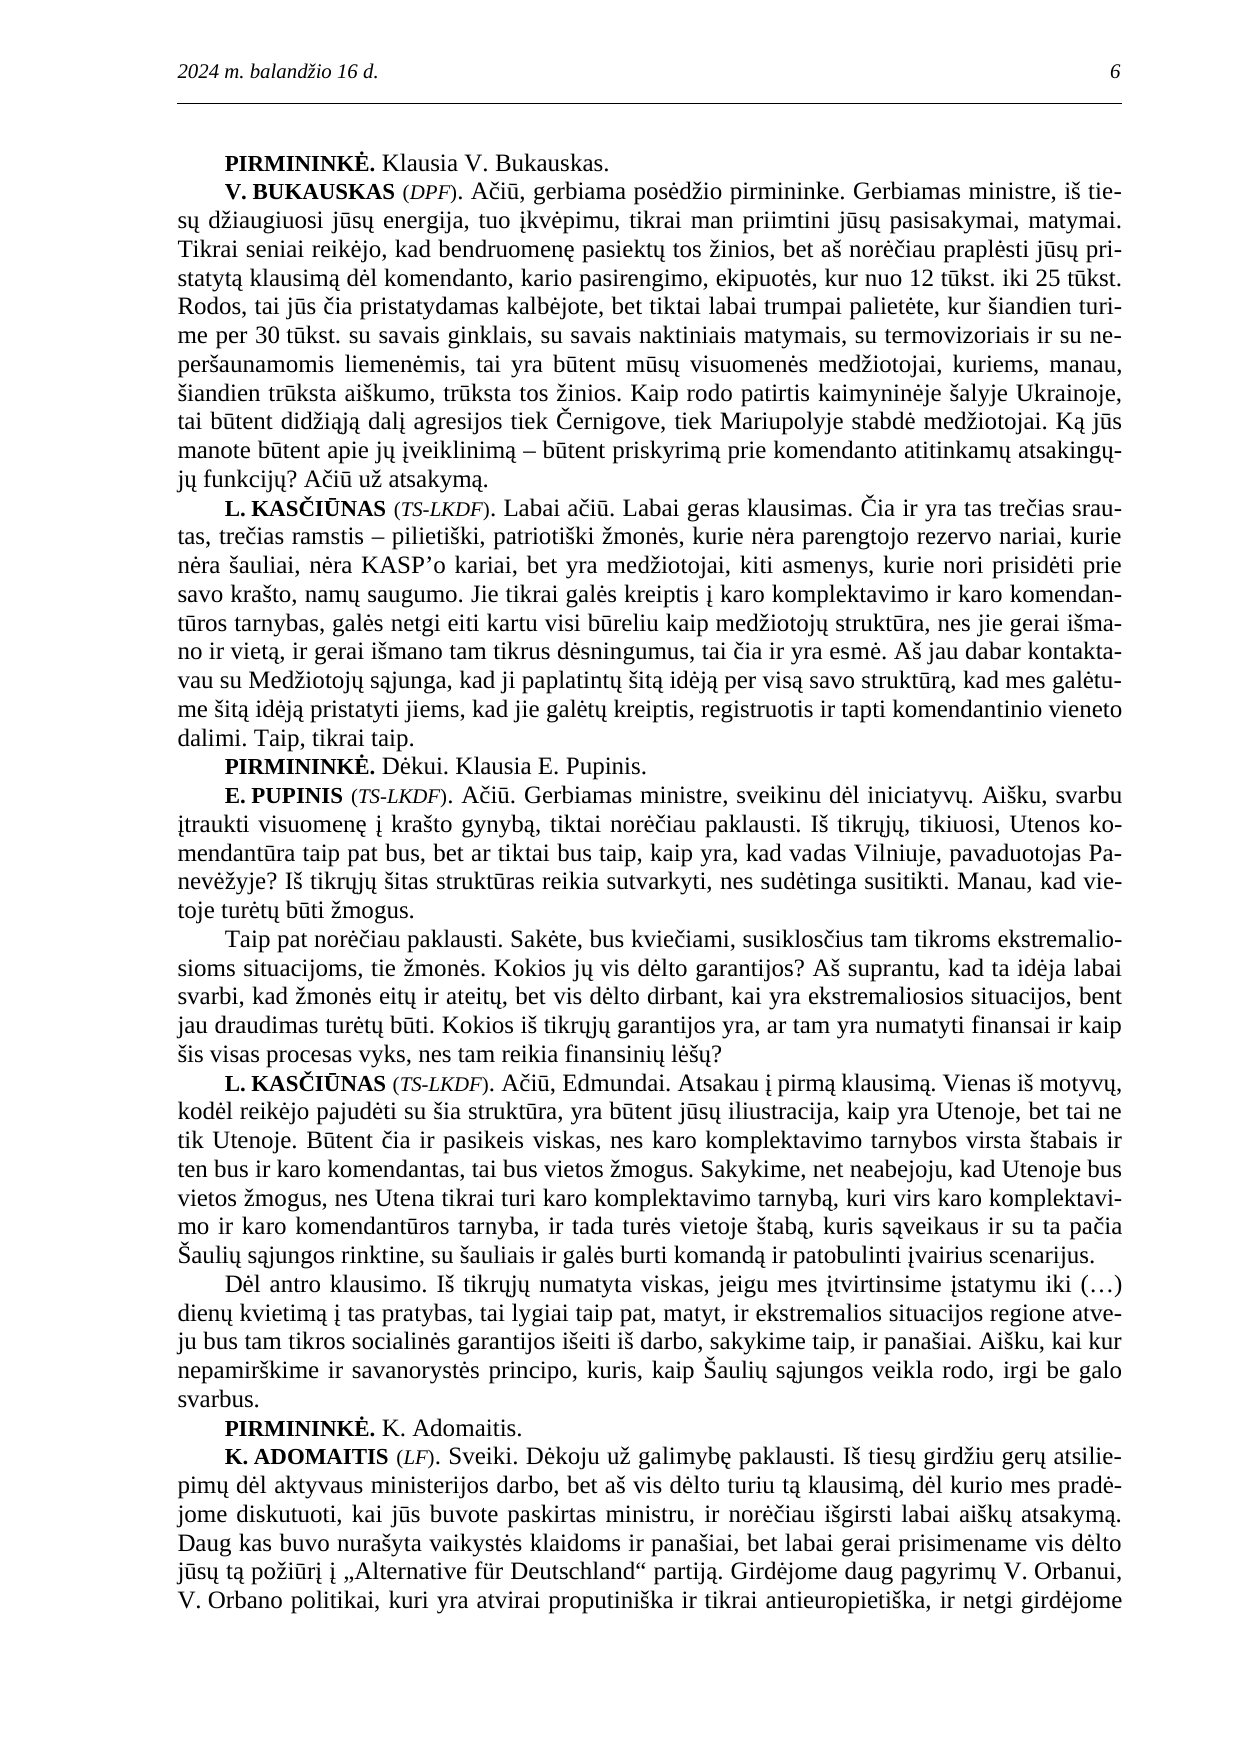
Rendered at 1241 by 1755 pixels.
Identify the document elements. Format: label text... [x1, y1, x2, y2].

text PIRMININKĖ. Dė­kui. Klau­sia E. Pu­pi­nis. [177, 751, 1122, 780]
text E. PUPINIS (TS-LKDF). Ačiū. Ger­bia­mas mi­nist­re, svei­ki­nu dėl ini­cia­ty­vų. Aiš­ku, svar­bu įtrauk­ti vi­suo­me­nę į kraš­to gy­ny­bą, tik­tai no­rė­čiau pa­klaus­ti. Iš tik­rų­jų, ti­kiuo­si, Ute­nos ko­men­dan­tū­ra taip pat bus, bet ar tik­tai bus taip, kaip yra, kad va­das Vil­niu­je, pa­va­duo­to­jas Pa­ne­vė­žy­je? Iš tik­rų­jų ši­tas struk­tū­ras rei­kia su­tvar­ky­ti, nes su­dė­tin­ga su­si­tik­ti. Ma­nau, kad vie­to­je tu­rė­tų bū­ti žmo­gus. [177, 780, 1122, 924]
text L. KASČIŪNAS (TS-LKDF). Ačiū, Ed­mun­dai. At­sa­kau į pir­mą klau­si­mą. Vie­nas iš mo­ty­vų, ko­dėl rei­kė­jo pa­ju­dė­ti su šia struk­tū­ra, yra bū­tent jū­sų iliust­ra­ci­ja, kaip yra Ute­no­je, bet tai ne tik Ute­no­je. Bū­tent čia ir pa­si­keis vis­kas, nes ka­ro kom­plek­ta­vi­mo tar­ny­bos virs­ta šta­bais ir ten bus ir ka­ro ko­men­dan­tas, tai bus vie­tos žmo­gus. Sa­ky­ki­me, net ne­abe­jo­ju, kad Ute­no­je bus vie­tos žmo­gus, nes Ute­na tik­rai tu­ri ka­ro kom­plek­ta­vi­mo tar­ny­bą, ku­ri virs ka­ro kom­p­lek­ta­vi­mo ir ka­ro ko­men­dan­tū­ros tar­ny­ba, ir ta­da tu­rės vie­to­je šta­bą, ku­ris są­vei­kaus ir su ta pa­čia Šau­lių są­jun­gos rink­ti­ne, su šau­liais ir ga­lės bur­ti ko­man­dą ir pa­to­bu­lin­ti įvai­rius sce­na­ri­jus. [177, 1068, 1122, 1269]
text V. BUKAUSKAS (DPF). Ačiū, ger­bia­ma po­sė­džio pir­mi­nin­ke. Ger­bia­mas mi­nist­re, iš tie­sų džiau­giuo­si jū­sų ener­gi­ja, tuo įkvė­pi­mu, tik­rai man pri­im­ti­ni jū­sų pa­si­sa­ky­mai, ma­ty­mai. Tik­rai se­niai rei­kė­jo, kad ben­druo­me­nę pa­siek­tų tos ži­nios, bet aš no­rė­čiau pra­plės­ti jū­sų pri­sta­ty­tą klau­si­mą dėl ko­men­dan­to, ka­rio pa­si­ren­gi­mo, eki­puo­tės, kur nuo 12 tūkst. iki 25 tūkst. Ro­dos, tai jūs čia pri­sta­ty­da­mas kal­bė­jo­te, bet tik­tai la­bai trum­pai pa­lie­tė­te, kur šian­dien tu­ri­me per 30 tūkst. su sa­vais gin­klais, su sa­vais nak­ti­niais ma­ty­mais, su ter­mo­vi­zo­riais ir su ne­per­šau­na­mo­mis lie­me­nė­mis, tai yra bū­tent mū­sų vi­suo­me­nės me­džio­to­jai, ku­riems, ma­nau, šian­dien trūks­ta aiš­ku­mo, trūks­ta tos ži­nios. Kaip ro­do pa­tir­tis kai­my­ni­nė­je ša­ly­je Uk­rai­no­je, tai bū­tent di­dži­ą­ją da­lį ag­re­si­jos tiek Čer­ni­go­ve, tiek Ma­riu­po­ly­je stab­dė me­džio­to­jai. Ką jūs ma­no­te bū­tent apie jų įveik­li­ni­mą – bū­tent pri­sky­ri­mą prie ko­men­dan­to ati­tin­ka­mų at­sa­kin­gų­jų funk­ci­jų? Ačiū už at­sa­ky­mą. [177, 176, 1122, 493]
text PIRMININKĖ. K. Ado­mai­tis. [177, 1413, 1122, 1441]
text L. KASČIŪNAS (TS-LKDF). La­bai ačiū. La­bai ge­ras klau­si­mas. Čia ir yra tas tre­čias srau­tas, tre­čias rams­tis – pi­lie­tiš­ki, pa­trio­tiš­ki žmo­nės, ku­rie nė­ra pa­reng­to­jo re­zer­vo na­riai, ku­rie nė­ra šau­liai, nė­ra KASP’o ka­riai, bet yra me­džio­to­jai, ki­ti as­me­nys, ku­rie no­ri pri­si­dė­ti prie sa­vo kraš­to, na­mų sau­gu­mo. Jie tik­rai ga­lės kreip­tis į ka­ro kom­plek­ta­vi­mo ir ka­ro ko­men­dan­tū­ros tar­ny­bas, ga­lės net­gi ei­ti kar­tu vi­si bū­re­liu kaip me­džio­to­jų struk­tū­ra, nes jie ge­rai iš­ma­no ir vie­tą, ir ge­rai iš­ma­no tam tik­rus dės­nin­gu­mus, tai čia ir yra es­mė. Aš jau da­bar kon­tak­ta­vau su Me­džio­to­jų są­jun­ga, kad ji pa­pla­tin­tų ši­tą idė­ją per vi­są sa­vo struk­tū­rą, kad mes ga­lė­tu­me ši­tą idė­ją pri­sta­ty­ti jiems, kad jie ga­lė­tų kreip­tis, re­gist­ruo­tis ir tap­ti ko­men­dan­ti­nio vie­ne­to da­li­mi. Taip, tik­rai taip. [177, 493, 1122, 751]
text Taip pat no­rė­čiau pa­klaus­ti. Sa­kė­te, bus kvie­čia­mi, su­si­klos­čius tam tik­roms eks­tre­ma­lio­sioms si­tu­a­ci­joms, tie žmo­nės. Ko­kios jų vis dėl­to ga­ran­ti­jos? Aš su­pran­tu, kad ta idė­ja la­bai svar­bi, kad žmo­nės ei­tų ir at­ei­tų, bet vis dėl­to dir­bant, kai yra eks­tre­ma­lio­sios si­tu­a­ci­jos, bent jau drau­di­mas tu­rė­tų bū­ti. Ko­kios iš tik­rų­jų ga­ran­ti­jos yra, ar tam yra nu­ma­ty­ti fi­nan­sai ir kaip šis vi­sas pro­ce­sas vyks, nes tam rei­kia fi­nan­si­nių lė­šų? [177, 924, 1122, 1068]
text PIRMININKĖ. Klau­sia V. Bu­kaus­kas. [177, 148, 1122, 176]
text K. ADOMAITIS (LF). Svei­ki. Dė­ko­ju už ga­li­my­bę pa­klaus­ti. Iš tie­sų gir­džiu ge­rų at­si­lie­pi­mų dėl ak­ty­vaus mi­nis­te­ri­jos dar­bo, bet aš vis dėl­to tu­riu tą klau­si­mą, dėl ku­rio mes pra­dė­jo­me dis­ku­tuo­ti, kai jūs bu­vo­te pa­skir­tas mi­nist­ru, ir no­rė­čiau iš­girs­ti la­bai aiš­kų at­sa­ky­mą. Daug kas bu­vo nu­ra­šy­ta vai­kys­tės klai­doms ir pa­na­šiai, bet la­bai ge­rai pri­si­me­na­me vis dėl­to jū­sų tą po­žiū­rį į „Al­ter­na­ti­ve für Deut­schland“ par­ti­ją. Gir­dė­jo­me daug pa­gy­ri­mų V. Or­ba­nui, V. Or­ba­no po­li­ti­kai, ku­ri yra at­vi­rai pro­pu­ti­niš­ka ir tik­rai an­ti­eu­ro­pie­tiš­ka, ir net­gi gir­dė­jo­me [177, 1441, 1122, 1614]
text Dėl an­tro klau­si­mo. Iš tik­rų­jų nu­ma­ty­ta vis­kas, jei­gu mes į­tvir­tin­si­me įsta­ty­mu iki (…) die­nų kvie­ti­mą į tas pra­ty­bas, tai ly­giai taip pat, ma­tyt, ir eks­tre­ma­lios si­tu­a­ci­jos re­gio­ne at­ve­ju bus tam tik­ros so­cia­li­nės ga­ran­ti­jos iš­ei­ti iš dar­bo, sa­ky­ki­me taip, ir pa­na­šiai. Aiš­ku, kai kur ne­pa­mirš­ki­me ir sa­va­no­rys­tės prin­ci­po, ku­ris, kaip Šau­lių są­jun­gos veik­la ro­do, ir­gi be ga­lo svar­bus. [177, 1269, 1122, 1413]
